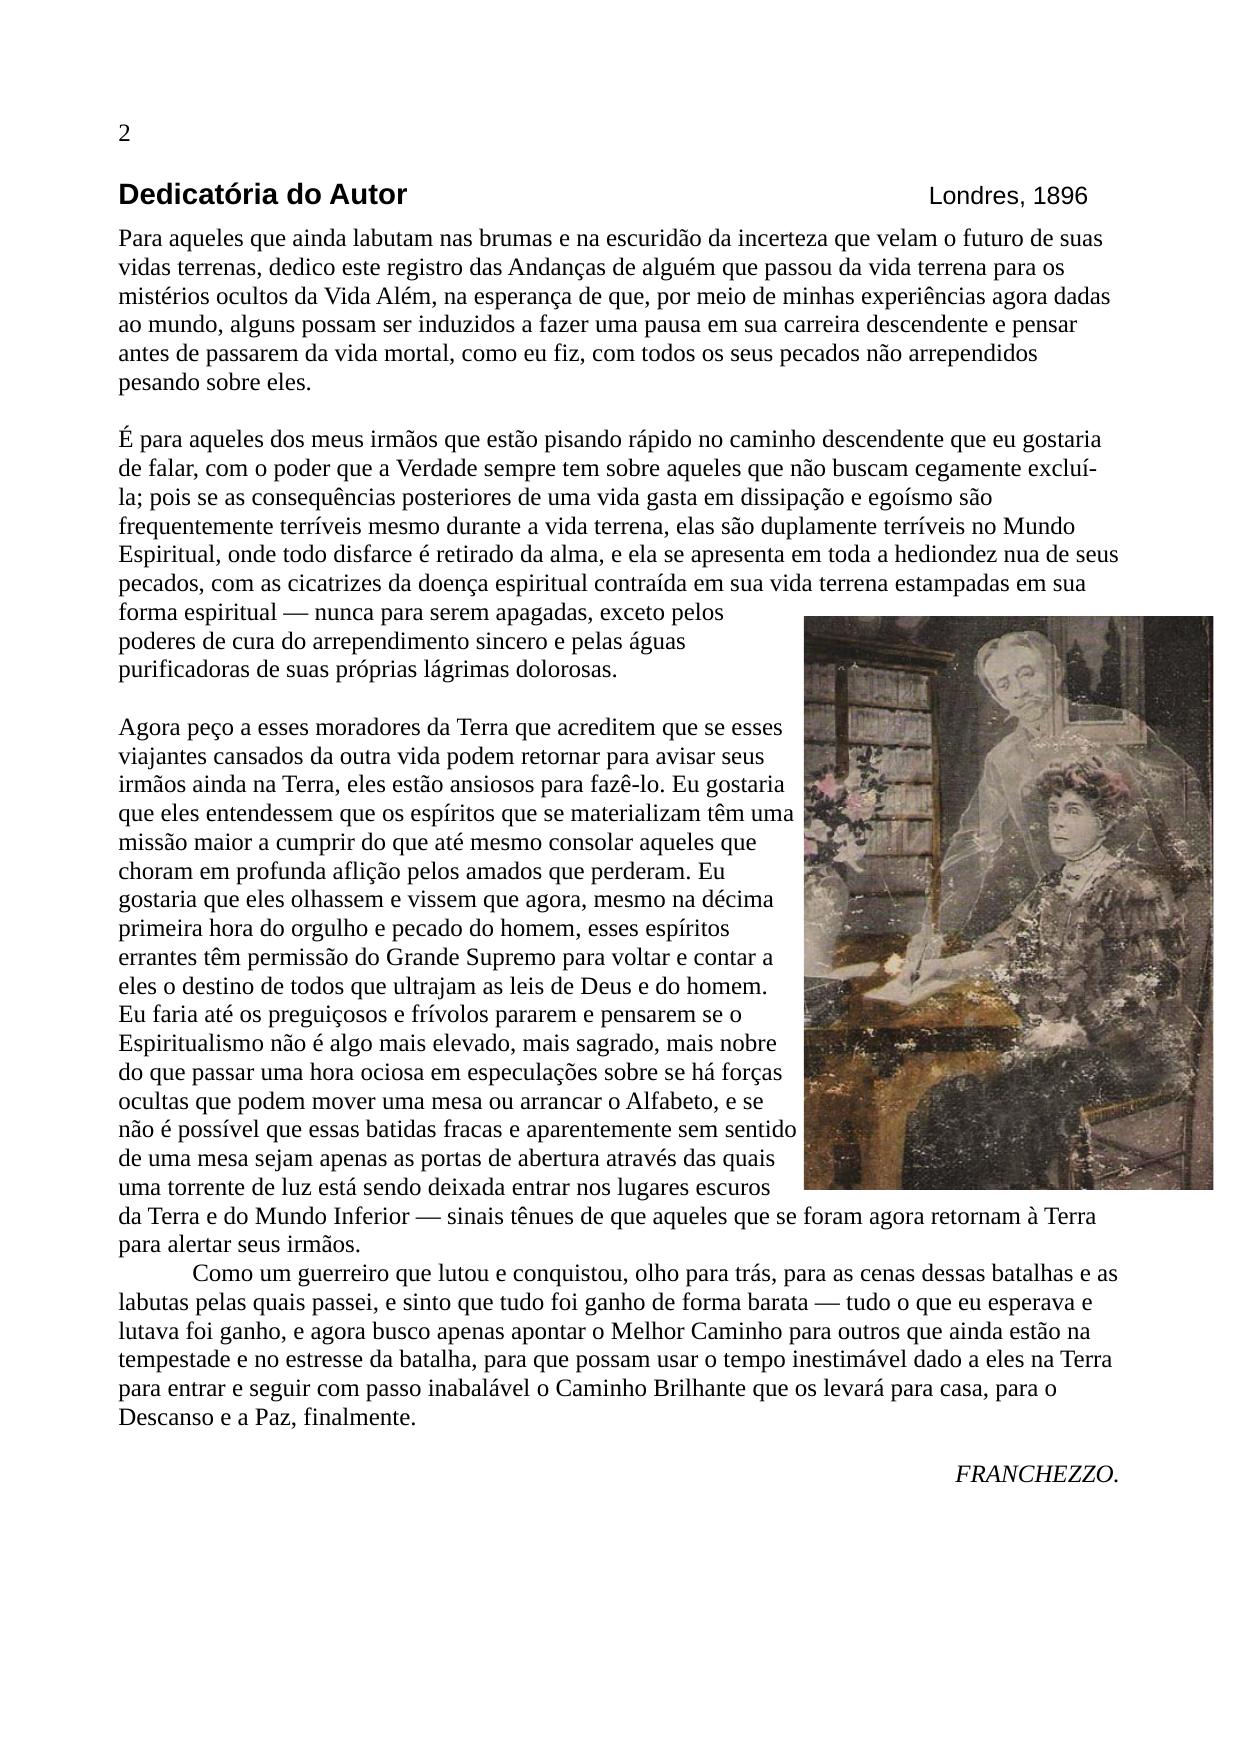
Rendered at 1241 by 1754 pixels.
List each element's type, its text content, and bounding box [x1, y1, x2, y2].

text Para aqueles que ainda labutam nas brumas e na escuridão da incerteza que velam o futuro de suas vidas terrenas, dedico este registro das Andanças de alguém que passou da vida terrena para os mistérios ocultos da Vida Além, na esperança de que, por meio de minhas experiências agora dadas ao mundo, alguns possam ser induzidos a fazer uma pausa em sua carreira descendente e pensar antes de passarem da vida mortal, como eu fiz, com todos os seus pecados não arrependidos pesando sobre eles. [118, 223, 1122, 396]
subtitle Dedicatória do Autor Londres, 1896 [118, 177, 1122, 211]
picture [803, 616, 1214, 1190]
text É para aqueles dos meus irmãos que estão pisando rápido no caminho descendente que eu gostaria de falar, com o poder que a Verdade sempre tem sobre aqueles que não buscam cegamente excluí-la; pois se as consequências posteriores de uma vida gasta em dissipação e egoísmo são frequentemente terríveis mesmo durante a vida terrena, elas são duplamente terríveis no Mundo Espiritual, onde todo disfarce é retirado da alma, e ela se apresenta em toda a hediondez nua de seus pecados, com as cicatrizes da doença espiritual contraída em sua vida terrena estampadas em sua forma espiritual — nunca para serem apagadas, exceto pelos poderes de cura do arrependimento sincero e pelas águas purificadoras de suas próprias lágrimas dolorosas. [118, 424, 1122, 683]
text Como um guerreiro que lutou e conquistou, olho para trás, para as cenas dessas batalhas e as labutas pelas quais passei, e sinto que tudo foi ganho de forma barata — tudo o que eu esperava e lutava foi ganho, e agora busco apenas apontar o Melhor Caminho para outros que ainda estão na tempestade e no estresse da batalha, para que possam usar o tempo inestimável dado a eles na Terra para entrar e seguir com passo inabalável o Caminho Brilhante que os levará para casa, para o Descanso e a Paz, finalmente. [118, 1258, 1122, 1431]
text Agora peço a esses moradores da Terra que acreditem que se esses viajantes cansados ​​da outra vida podem retornar para avisar seus irmãos ainda na Terra, eles estão ansiosos para fazê-lo. Eu gostaria que eles entendessem que os espíritos que se materializam têm uma missão maior a cumprir do que até mesmo consolar aqueles que choram em profunda aflição pelos amados que perderam. Eu gostaria que eles olhassem e vissem que agora, mesmo na décima primeira hora do orgulho e pecado do homem, esses espíritos errantes têm permissão do Grande Supremo para voltar e contar a eles o destino de todos que ultrajam as leis de Deus e do homem. Eu faria até os preguiçosos e frívolos pararem e pensarem se o Espiritualismo não é algo mais elevado, mais sagrado, mais nobre do que passar uma hora ociosa em especulações sobre se há forças ocultas que podem mover uma mesa ou arrancar o Alfabeto, e se não é possível que essas batidas fracas e aparentemente sem sentido de uma mesa sejam apenas as portas de abertura através das quais uma torrente de luz está sendo deixada entrar nos lugares escuros da Terra e do Mundo Inferior — sinais tênues de que aqueles que se foram agora retornam à Terra para alertar seus irmãos. [118, 712, 1122, 1258]
text FRANCHEZZO. [118, 1459, 1122, 1488]
